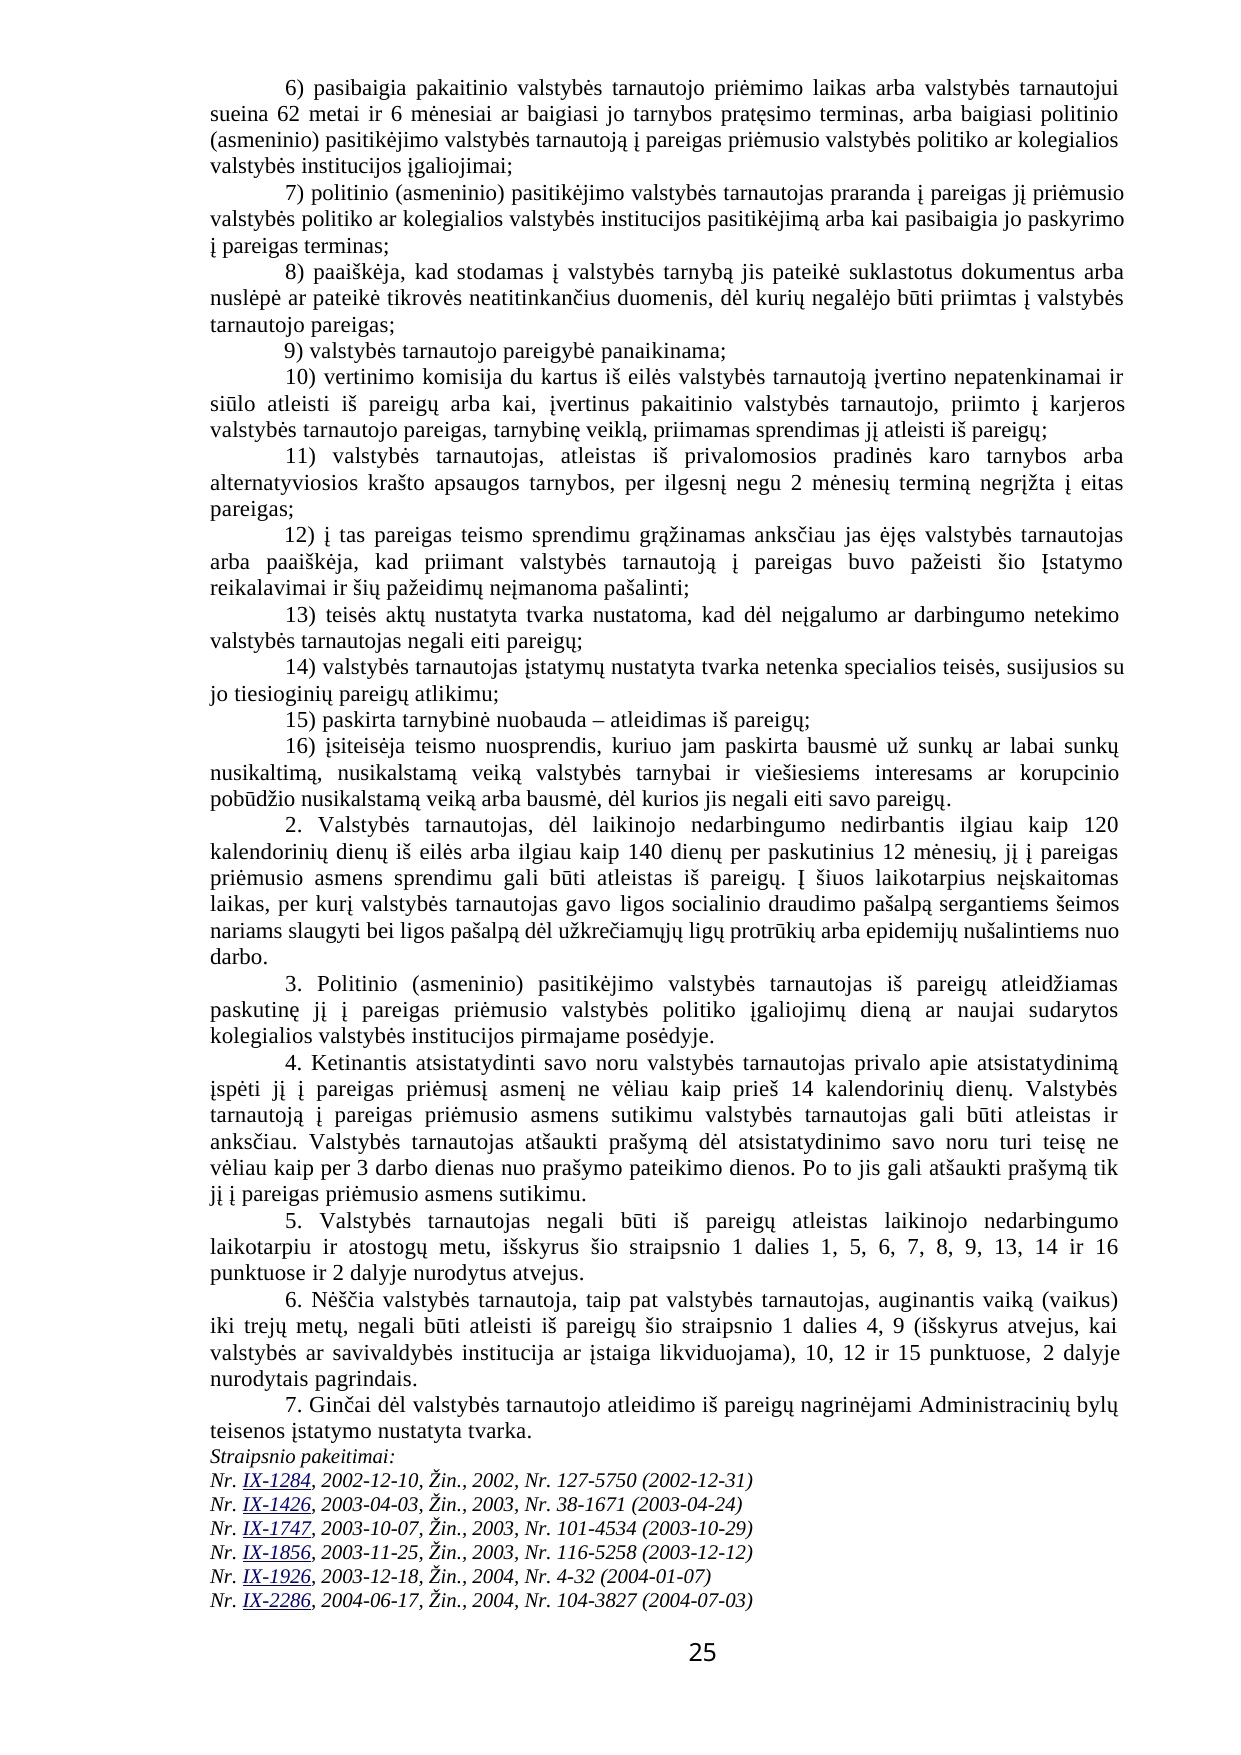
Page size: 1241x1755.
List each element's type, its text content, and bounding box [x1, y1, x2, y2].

text 5. Valstybės tarnautojas negali būti iš pareigų atleistas laikinojo nedarbingumo laikotarpiu ir atostogų metu, išskyrus šio straipsnio 1 dalies 1, 5, 6, 7, 8, 9, 13, 14 ir 16 punktuose ir 2 dalyje nurodytus atvejus. [210, 1207, 1120, 1286]
text 7. Ginčai dėl valstybės tarnautojo atleidimo iš pareigų nagrinėjami Administracinių bylų teisenos įstatymo nustatyta tvarka. [210, 1391, 1120, 1444]
text Nr. IX-1284, 2002-12-10, Žin., 2002, Nr. 127-5750 (2002-12-31) [210, 1468, 1126, 1492]
text 10) vertinimo komisija du kartus iš eilės valstybės tarnautoją įvertino nepatenkinamai ir siūlo atleisti iš pareigų arba kai, įvertinus pakaitinio valstybės tarnautojo, priimto į karjeros valstybės tarnautojo pareigas, tarnybinę veiklą, priimamas sprendimas jį atleisti iš pareigų; [210, 363, 1126, 442]
text 15) paskirta tarnybinė nuobauda – atleidimas iš pareigų; [210, 706, 1126, 732]
text 2. Valstybės tarnautojas, dėl laikinojo nedarbingumo nedirbantis ilgiau kaip 120 kalendorinių dienų iš eilės arba ilgiau kaip 140 dienų per paskutinius 12 mėnesių, jį į pareigas priėmusio asmens sprendimu gali būti atleistas iš pareigų. Į šiuos laikotarpius neįskaitomas laikas, per kurį valstybės tarnautojas gavo ligos socialinio draudimo pašalpą sergantiems šeimos nariams slaugyti bei ligos pašalpą dėl užkrečiamųjų ligų protrūkių arba epidemijų nušalintiems nuo darbo. [210, 811, 1120, 969]
text 7) politinio (asmeninio) pasitikėjimo valstybės tarnautojas praranda į pareigas jį priėmusio valstybės politiko ar kolegialios valstybės institucijos pasitikėjimą arba kai pasibaigia jo paskyrimo į pareigas terminas; [210, 179, 1126, 258]
text Nr. IX-1926, 2003-12-18, Žin., 2004, Nr. 4-32 (2004-01-07) [210, 1564, 1120, 1588]
text Nr. IX-1426, 2003-04-03, Žin., 2003, Nr. 38-1671 (2003-04-24) [210, 1492, 1120, 1516]
text 4. Ketinantis atsistatydinti savo noru valstybės tarnautojas privalo apie atsistatydinimą įspėti jį į pareigas priėmusį asmenį ne vėliau kaip prieš 14 kalendorinių dienų. Valstybės tarnautoją į pareigas priėmusio asmens sutikimu valstybės tarnautojas gali būti atleistas ir anksčiau. Valstybės tarnautojas atšaukti prašymą dėl atsistatydinimo savo noru turi teisę ne vėliau kaip per 3 darbo dienas nuo prašymo pateikimo dienos. Po to jis gali atšaukti prašymą tik jį į pareigas priėmusio asmens sutikimu. [210, 1049, 1120, 1207]
text Nr. IX-1747, 2003-10-07, Žin., 2003, Nr. 101-4534 (2003-10-29) [210, 1516, 1120, 1540]
text 13) teisės aktų nustatyta tvarka nustatoma, kad dėl neįgalumo ar darbingumo netekimo valstybės tarnautojas negali eiti pareigų; [210, 601, 1120, 653]
text 11) valstybės tarnautojas, atleistas iš privalomosios pradinės karo tarnybos arba alternatyviosios krašto apsaugos tarnybos, per ilgesnį negu 2 mėnesių terminą negrįžta į eitas pareigas; [210, 442, 1126, 522]
text 12) į tas pareigas teismo sprendimu grąžinamas anksčiau jas ėjęs valstybės tarnautojas arba paaiškėja, kad priimant valstybės tarnautoją į pareigas buvo pažeisti šio Įstatymo reikalavimai ir šių pažeidimų neįmanoma pašalinti; [210, 522, 1126, 601]
text 6) pasibaigia pakaitinio valstybės tarnautojo priėmimo laikas arba valstybės tarnautojui sueina 62 metai ir 6 mėnesiai ar baigiasi jo tarnybos pratęsimo terminas, arba baigiasi politinio (asmeninio) pasitikėjimo valstybės tarnautoją į pareigas priėmusio valstybės politiko ar kolegialios valstybės institucijos įgaliojimai; [210, 73, 1120, 179]
text Straipsnio pakeitimai: [210, 1444, 1126, 1468]
text 16) įsiteisėja teismo nuosprendis, kuriuo jam paskirta bausmė už sunkų ar labai sunkų nusikaltimą, nusikalstamą veiką valstybės tarnybai ir viešiesiems interesams ar korupcinio pobūdžio nusikalstamą veiką arba bausmė, dėl kurios jis negali eiti savo pareigų. [210, 732, 1120, 811]
text 6. Nėščia valstybės tarnautoja, taip pat valstybės tarnautojas, auginantis vaiką (vaikus) iki trejų metų, negali būti atleisti iš pareigų šio straipsnio 1 dalies 4, 9 (išskyrus atvejus, kai valstybės ar savivaldybės institucija ar įstaiga likviduojama), 10, 12 ir 15 punktuose, 2 dalyje nurodytais pagrindais. [210, 1286, 1120, 1391]
text 3. Politinio (asmeninio) pasitikėjimo valstybės tarnautojas iš pareigų atleidžiamas paskutinę jį į pareigas priėmusio valstybės politiko įgaliojimų dieną ar naujai sudarytos kolegialios valstybės institucijos pirmajame posėdyje. [210, 969, 1120, 1049]
text 9) valstybės tarnautojo pareigybė panaikinama; [210, 337, 1126, 363]
text 14) valstybės tarnautojas įstatymų nustatyta tvarka netenka specialios teisės, susijusios su jo tiesioginių pareigų atlikimu; [210, 653, 1126, 706]
text Nr. IX-1856, 2003-11-25, Žin., 2003, Nr. 116-5258 (2003-12-12) [210, 1540, 1120, 1564]
text Nr. IX-2286, 2004-06-17, Žin., 2004, Nr. 104-3827 (2004-07-03) [210, 1588, 1120, 1612]
text 8) paaiškėja, kad stodamas į valstybės tarnybą jis pateikė suklastotus dokumentus arba nuslėpė ar pateikė tikrovės neatitinkančius duomenis, dėl kurių negalėjo būti priimtas į valstybės tarnautojo pareigas; [210, 258, 1126, 337]
